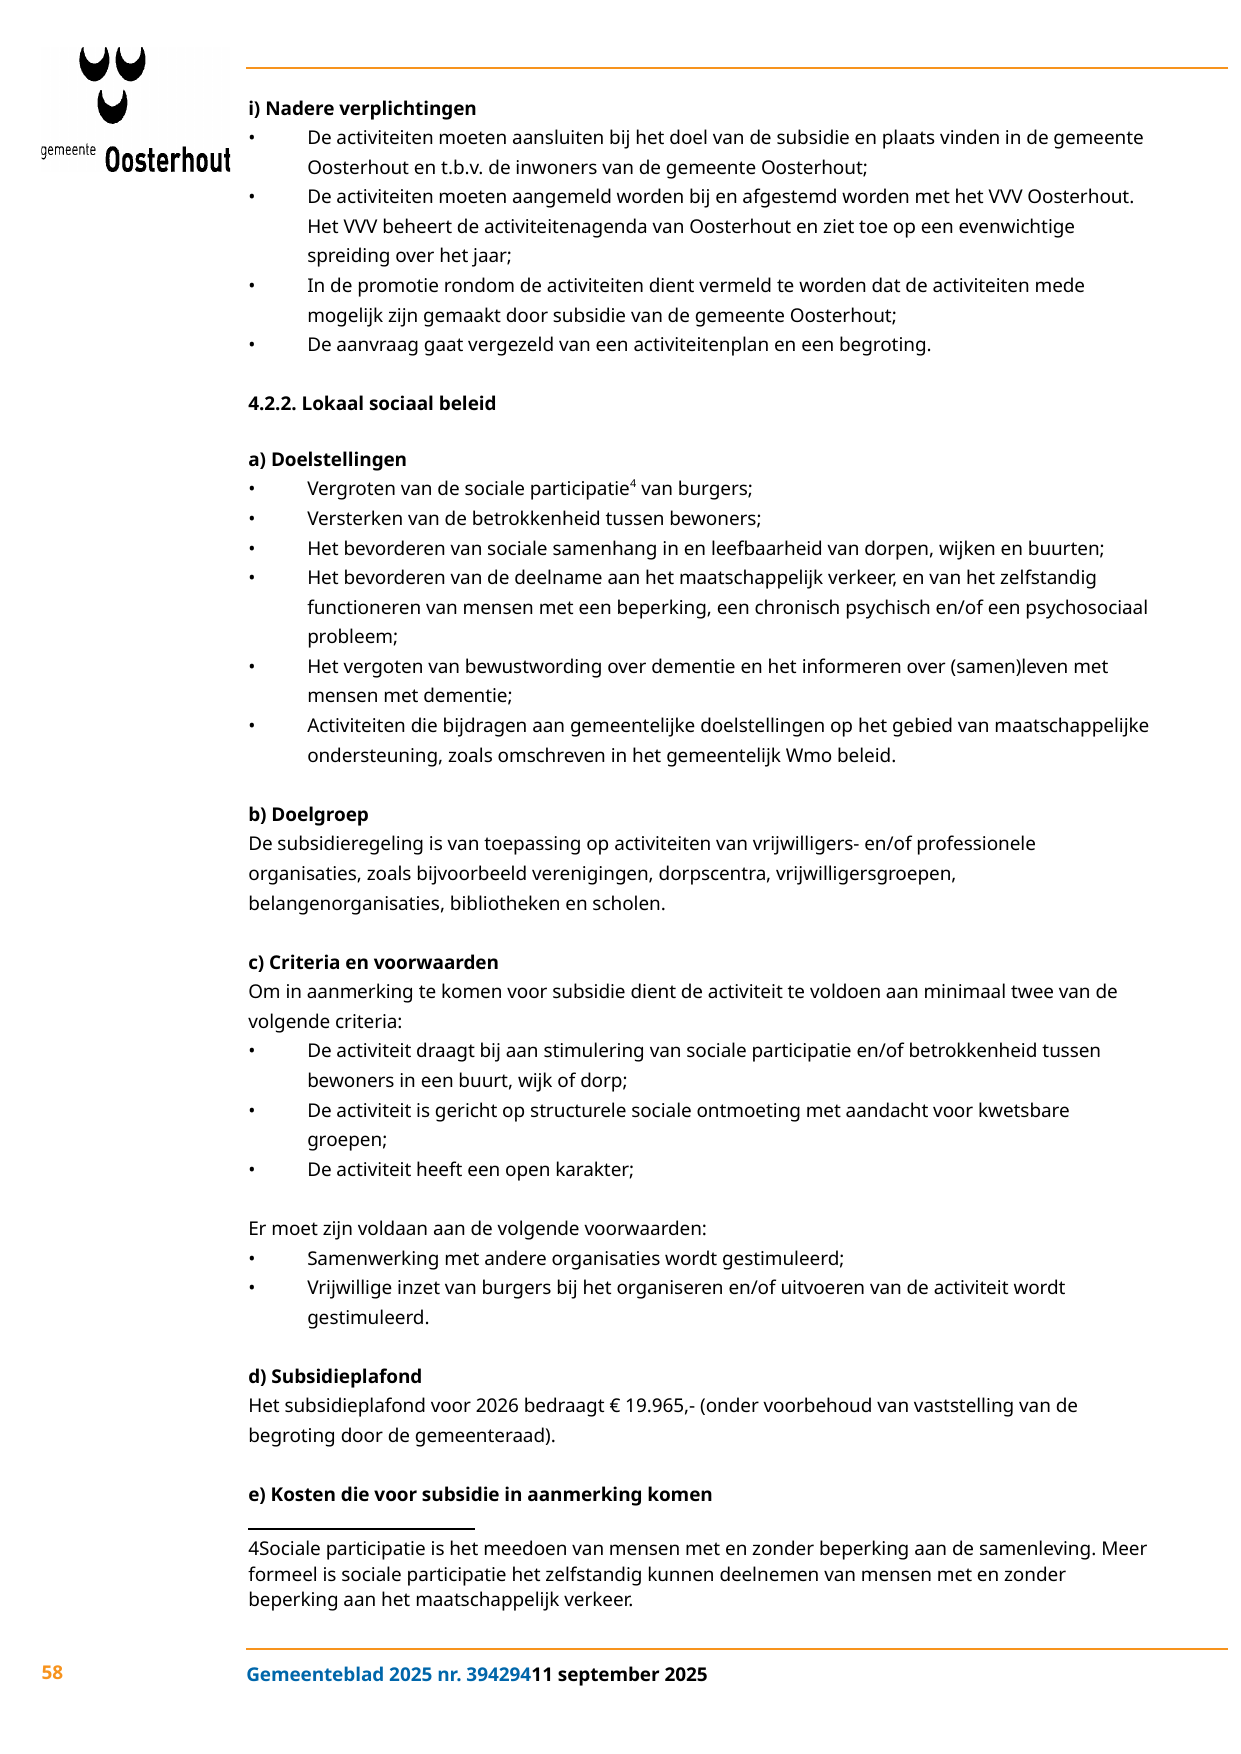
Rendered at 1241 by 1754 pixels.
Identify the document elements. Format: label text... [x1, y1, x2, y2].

list Sociale participatie is het meedoen van mensen met en zonder beperking aan de samenleving. Meer formeel is sociale participatie het zelfstandig kunnen deelnemen van mensen met en zonder beperking aan het maatschappelijk verkeer. [248, 1535, 1152, 1612]
picture [41, 47, 231, 172]
list Vergroten van de sociale participatie van burgers; [248, 476, 1152, 501]
list Activiteiten die bijdragen aan gemeentelijke doelstellingen op het gebied van maatschappelijke ondersteuning, zoals omschreven in het gemeentelijk Wmo beleid. [248, 712, 1152, 767]
list Het bevorderen van sociale samenhang in en leefbaarheid van dorpen, wijken en buurten; [248, 535, 1152, 560]
text e) Kosten die voor subsidie in aanmerking komen [248, 1481, 1152, 1507]
text Om in aanmerking te komen voor subsidie dient de activiteit te voldoen aan minimaal twee van de volgende criteria: [248, 978, 1152, 1034]
text Het subsidieplafond voor 2026 bedraagt € 19.965,- (onder voorbehoud van vaststelling van de begroting door de gemeenteraad). [248, 1393, 1152, 1448]
list De activiteiten moeten aansluiten bij het doel van de subsidie en plaats vinden in de gemeente Oosterhout en t.b.v. de inwoners van de gemeente Oosterhout; [248, 124, 1152, 180]
list De activiteit draagt bij aan stimulering van sociale participatie en/of betrokkenheid tussen bewoners in een buurt, wijk of dorp; [248, 1038, 1152, 1093]
list De activiteit is gericht op structurele sociale ontmoeting met aandacht voor kwetsbare groepen; [248, 1097, 1152, 1152]
text 4.2.2. Lokaal sociaal beleid [248, 391, 1152, 416]
list De activiteiten moeten aangemeld worden bij en afgestemd worden met het VVV Oosterhout. Het VVV beheert de activiteitenagenda van Oosterhout en ziet toe op een evenwichtige spreiding over het jaar; [248, 183, 1152, 268]
list Vrijwillige inzet van burgers bij het organiseren en/of uitvoeren van de activiteit wordt gestimuleerd. [248, 1274, 1152, 1329]
text i) Nadere verplichtingen [248, 95, 1152, 121]
list Versterken van de betrokkenheid tussen bewoners; [248, 505, 1152, 531]
text c) Criteria en voorwaarden [248, 949, 1152, 974]
list Het vergoten van bewustwording over dementie en het informeren over (samen)leven met mensen met dementie; [248, 653, 1152, 708]
text a) Doelstellingen [248, 446, 1152, 472]
list De aanvraag gaat vergezeld van een activiteitenplan en een begroting. [248, 331, 1152, 357]
list In de promotie rondom de activiteiten dient vermeld te worden dat de activiteiten mede mogelijk zijn gemaakt door subsidie van de gemeente Oosterhout; [248, 272, 1152, 328]
list De activiteit heeft een open karakter; [248, 1156, 1152, 1182]
list Het bevorderen van de deelname aan het maatschappelijk verkeer, en van het zelfstandig functioneren van mensen met een beperking, een chronisch psychisch en/of een psychosociaal probleem; [248, 564, 1152, 649]
text De subsidieregeling is van toepassing op activiteiten van vrijwilligers- en/of professionele organisaties, zoals bijvoorbeeld verenigingen, dorpscentra, vrijwilligersgroepen, belangenorganisaties, bibliotheken en scholen. [248, 831, 1152, 915]
text d) Subsidieplafond [248, 1363, 1152, 1389]
list Samenwerking met andere organisaties wordt gestimuleerd; [248, 1245, 1152, 1270]
text Er moet zijn voldaan aan de volgende voorwaarden: [248, 1215, 1152, 1241]
text b) Doelgroep [248, 801, 1152, 827]
